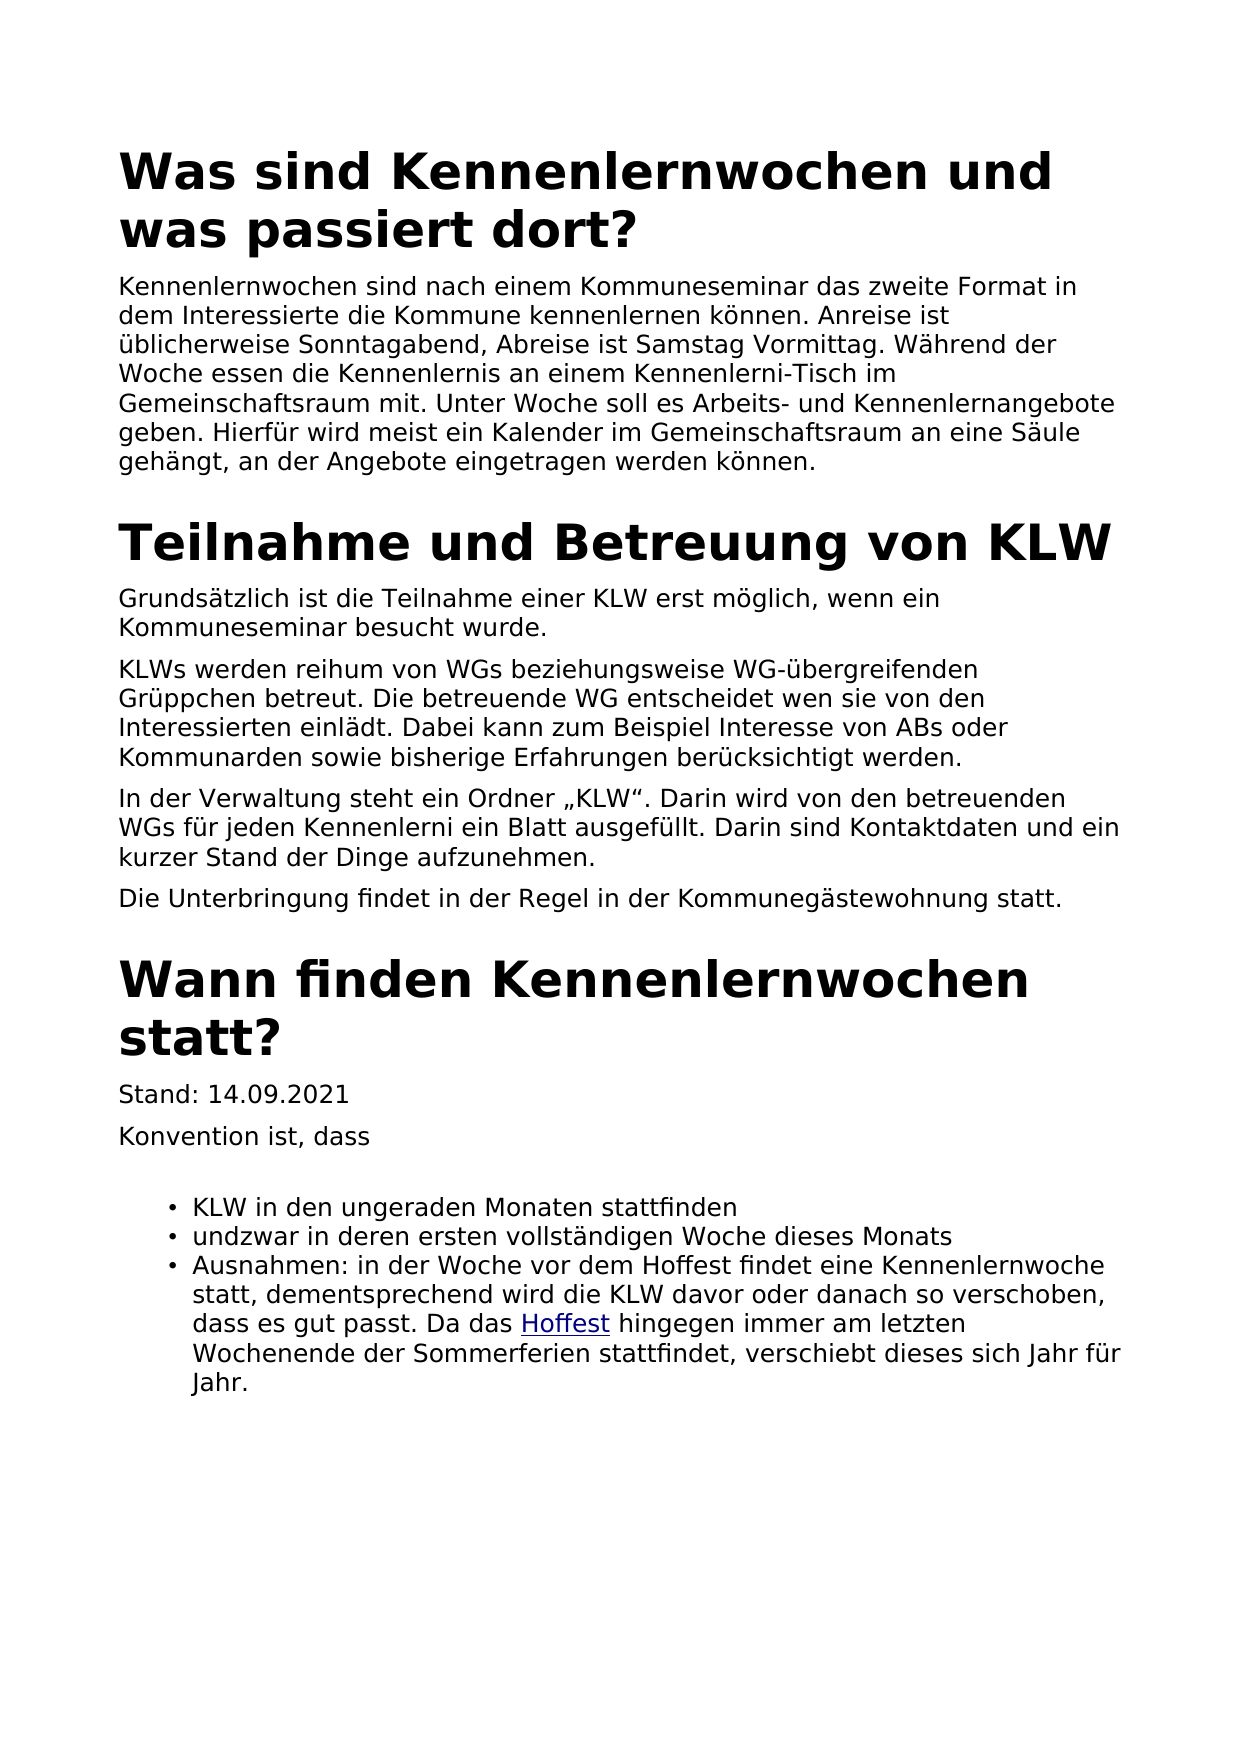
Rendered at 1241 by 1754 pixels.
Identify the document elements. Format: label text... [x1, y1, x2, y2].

text Die Unterbringung findet in der Regel in der Kommunegästewohnung statt. [118, 884, 1122, 914]
list Ausnahmen: in der Woche vor dem Hoffest findet eine Kennenlernwoche statt, dementsprechend wird die KLW davor oder danach so verschoben, dass es gut passt. Da das Hoffest hingegen immer am letzten Wochenende der Sommerferien stattfindet, verschiebt dieses sich Jahr für Jahr. [177, 1251, 1122, 1397]
subtitle Was sind Kennenlernwochen und was passiert dort? [118, 143, 1122, 259]
subtitle Teilnahme und Betreuung von KLW [118, 514, 1122, 572]
subtitle Wann finden Kennenlernwochen statt? [118, 951, 1122, 1068]
text Stand: 14.09.2021 [118, 1080, 1122, 1109]
text Konvention ist, dass [118, 1122, 1122, 1151]
text KLWs werden reihum von WGs beziehungsweise WG-übergreifenden Grüppchen betreut. Die betreuende WG entscheidet wen sie von den Interessierten einlädt. Dabei kann zum Beispiel Interesse von ABs oder Kommunarden sowie bisherige Erfahrungen berücksichtigt werden. [118, 655, 1122, 772]
text Kennenlernwochen sind nach einem Kommuneseminar das zweite Format in dem Interessierte die Kommune kennenlernen können. Anreise ist üblicherweise Sonntagabend, Abreise ist Samstag Vormittag. Während der Woche essen die Kennenlernis an einem Kennenlerni-Tisch im Gemeinschaftsraum mit. Unter Woche soll es Arbeits- und Kennenlernangebote geben. Hierfür wird meist ein Kalender im Gemeinschaftsraum an eine Säule gehängt, an der Angebote eingetragen werden können. [118, 272, 1122, 476]
list KLW in den ungeraden Monaten stattfinden [177, 1193, 1122, 1222]
text In der Verwaltung steht ein Ordner „KLW“. Darin wird von den betreuenden WGs für jeden Kennenlerni ein Blatt ausgefüllt. Darin sind Kontaktdaten und ein kurzer Stand der Dinge aufzunehmen. [118, 784, 1122, 872]
list undzwar in deren ersten vollständigen Woche dieses Monats [177, 1222, 1122, 1251]
text Grundsätzlich ist die Teilnahme einer KLW erst möglich, wenn ein Kommuneseminar besucht wurde. [118, 584, 1122, 643]
